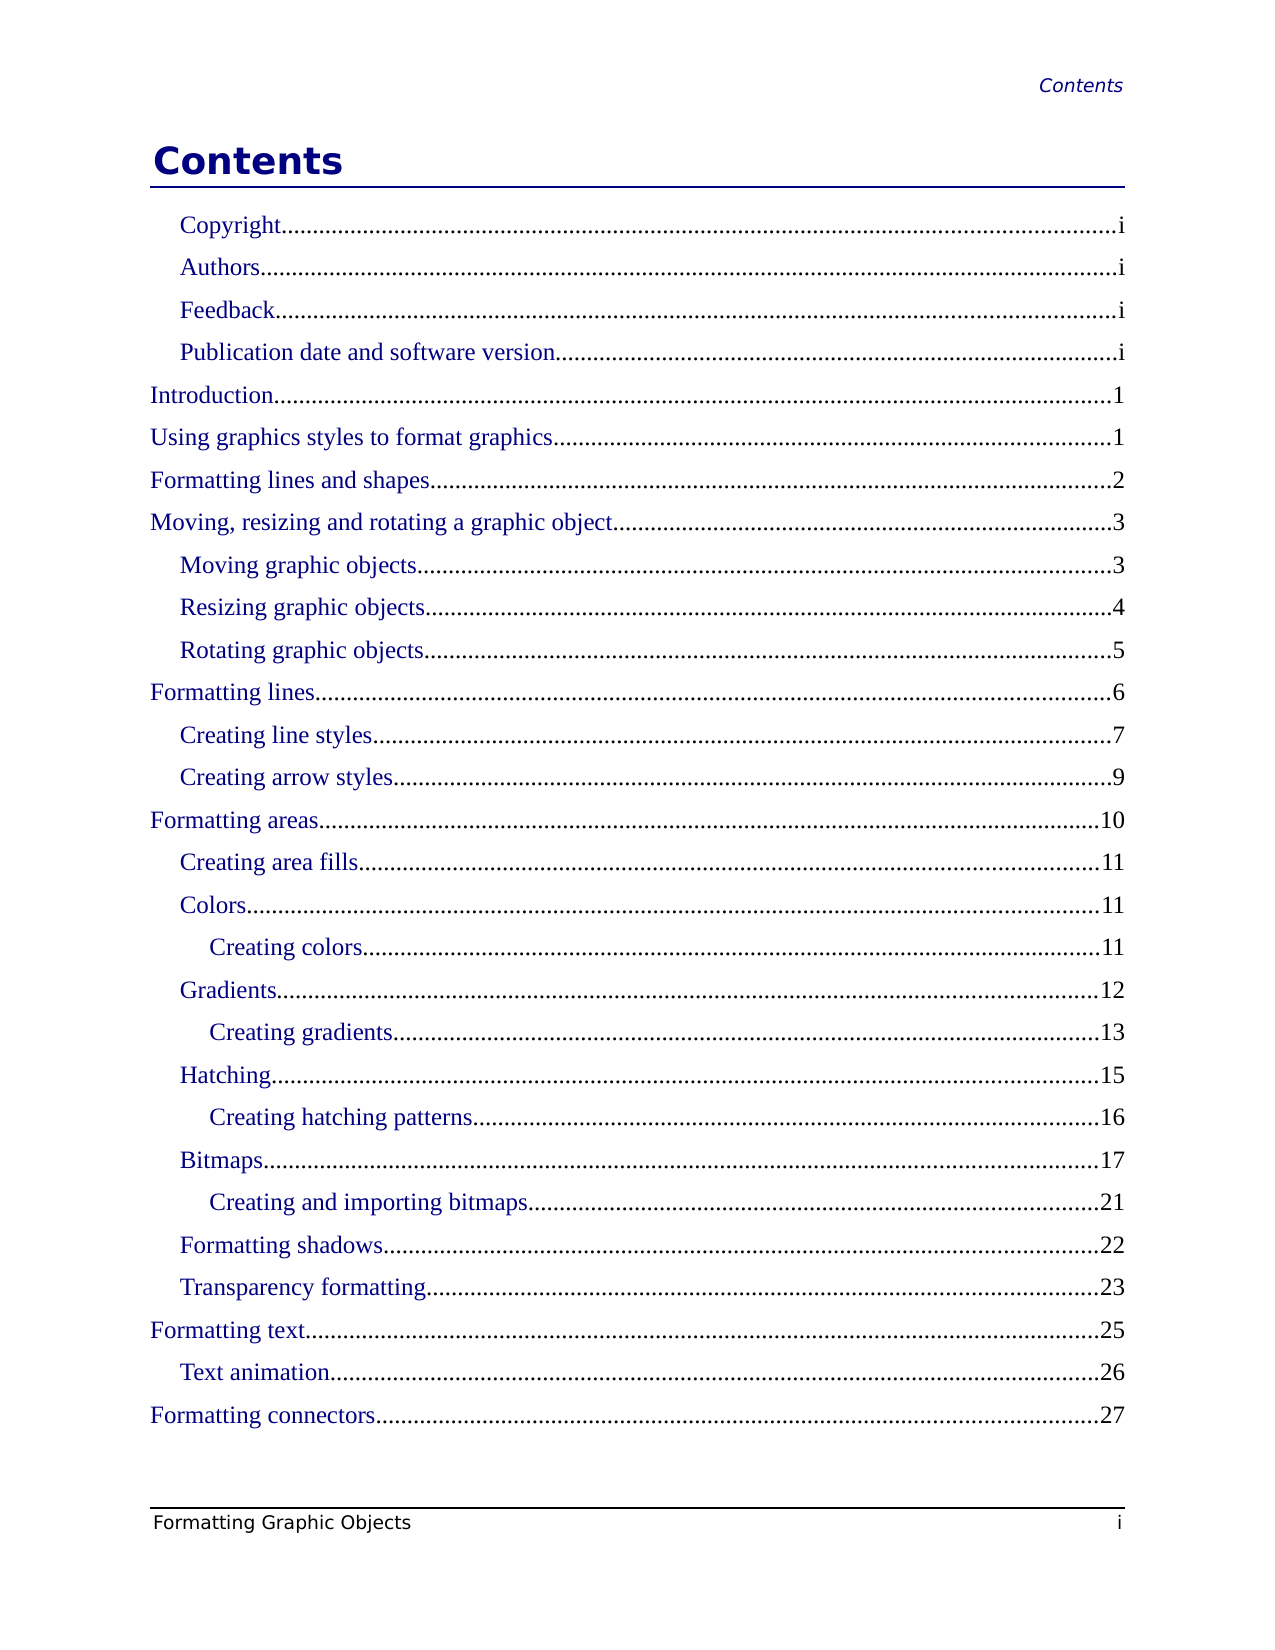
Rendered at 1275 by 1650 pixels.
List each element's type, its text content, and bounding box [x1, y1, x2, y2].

text Creating gradients 13 [209, 1018, 1125, 1046]
text Transparency formatting 23 [179, 1273, 1125, 1301]
text Text animation 26 [179, 1358, 1125, 1386]
text Using graphics styles to format graphics 1 [150, 423, 1125, 451]
text Introduction 1 [150, 381, 1125, 408]
text Feedback i [179, 296, 1125, 323]
text Contents [150, 137, 1125, 186]
text Copyright i [179, 211, 1125, 238]
text Formatting lines 6 [150, 678, 1125, 706]
text Gradients 12 [179, 976, 1125, 1003]
text Formatting connectors 27 [150, 1401, 1125, 1428]
text Publication date and software version i [179, 338, 1125, 366]
text Formatting lines and shapes 2 [150, 466, 1125, 493]
text Formatting shadows 22 [179, 1231, 1125, 1258]
text Creating colors 11 [209, 933, 1125, 961]
text Creating hatching patterns 16 [209, 1103, 1125, 1131]
text Moving graphic objects 3 [179, 551, 1125, 578]
text Authors i [179, 253, 1125, 281]
text Rotating graphic objects 5 [179, 636, 1125, 663]
text Moving, resizing and rotating a graphic object 3 [150, 508, 1125, 536]
text Creating area fills 11 [179, 848, 1125, 876]
text Hatching 15 [179, 1061, 1125, 1088]
text Bitmaps 17 [179, 1146, 1125, 1173]
text Formatting text 25 [150, 1316, 1125, 1343]
text Creating line styles 7 [179, 721, 1125, 748]
text Resizing graphic objects 4 [179, 593, 1125, 621]
text Formatting areas 10 [150, 806, 1125, 833]
text Creating arrow styles 9 [179, 763, 1125, 791]
text Colors 11 [179, 891, 1125, 918]
text Creating and importing bitmaps 21 [209, 1188, 1125, 1216]
